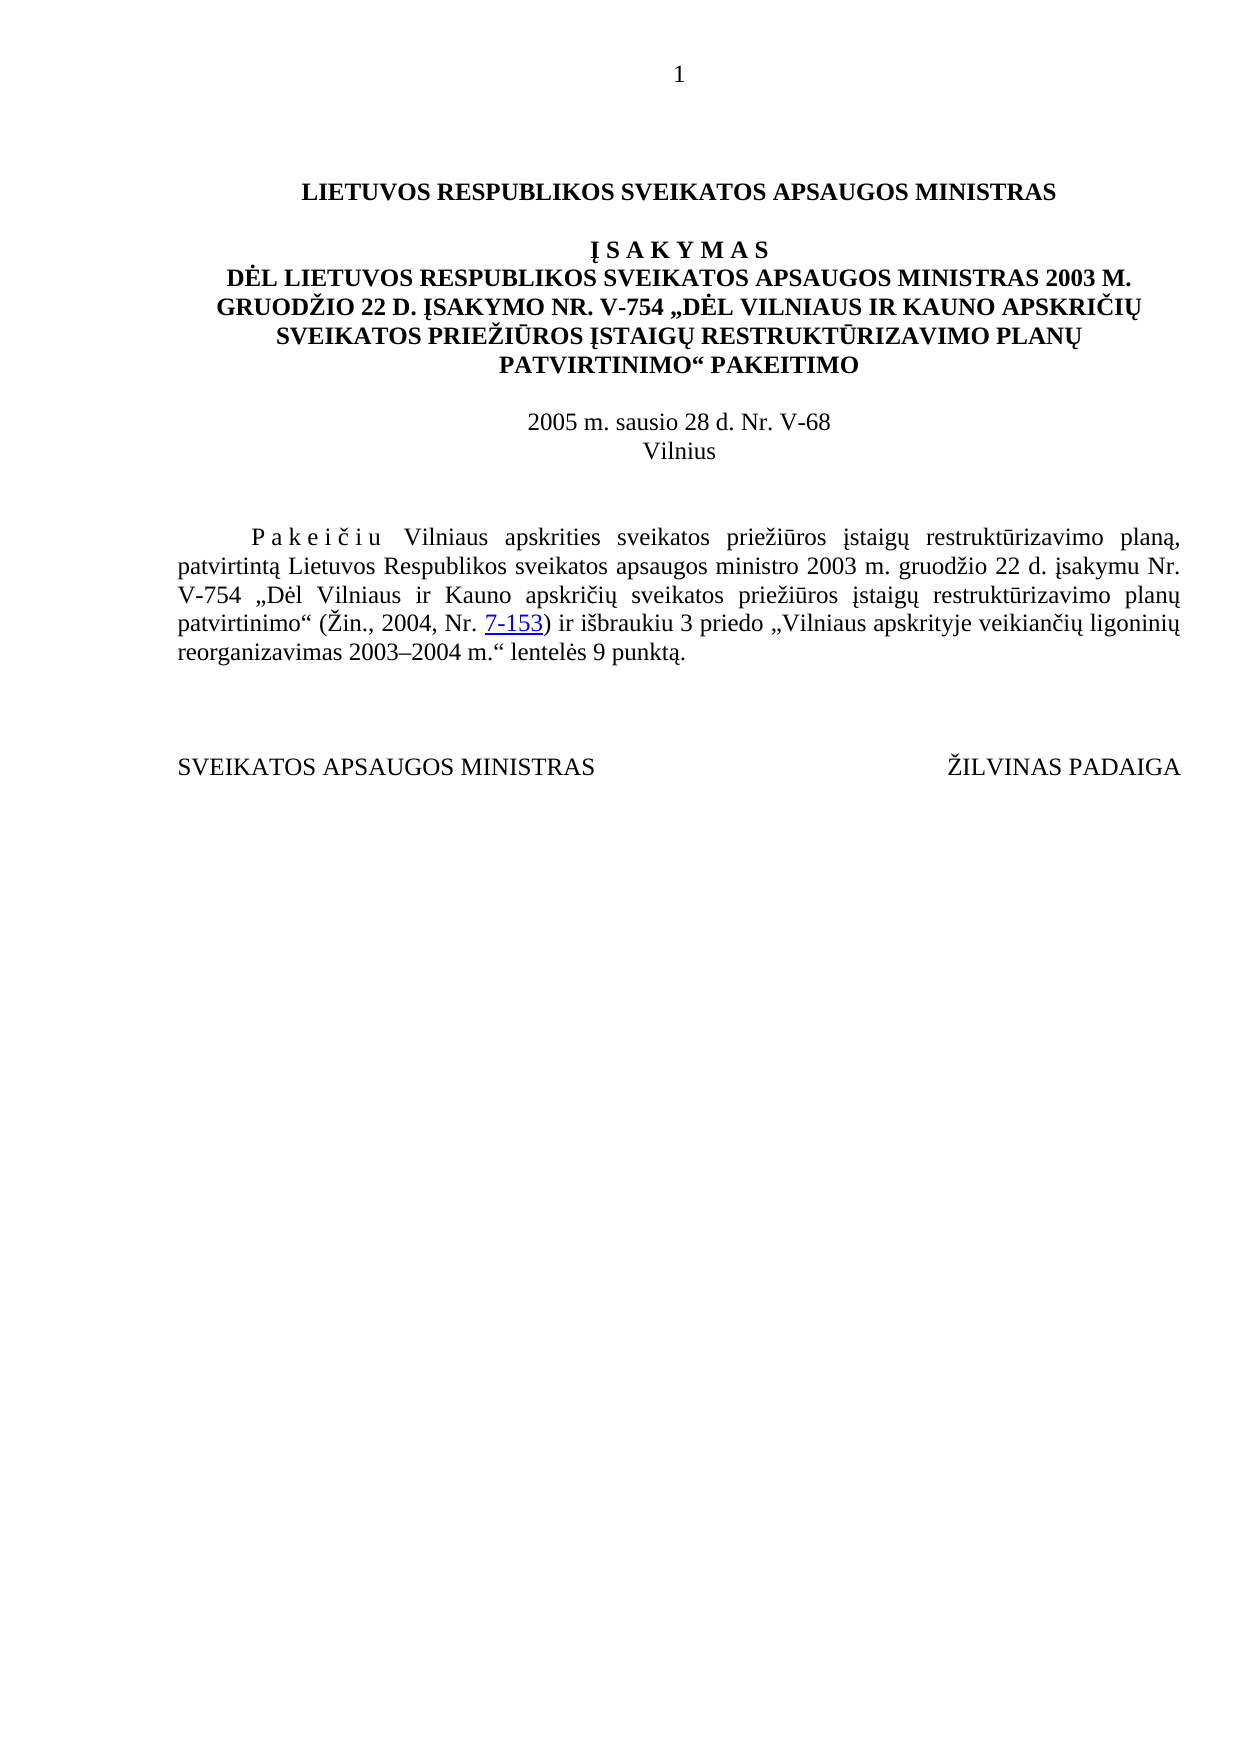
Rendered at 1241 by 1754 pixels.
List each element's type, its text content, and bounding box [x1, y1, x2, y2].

text SVEIKATOS APSAUGOS MINISTRAS ŽILVINAS PADAIGA [177, 752, 1181, 781]
text DĖL LIETUVOS RESPUBLIKOS SVEIKATOS APSAUGOS MINISTRAS 2003 M. GRUODŽIO 22 D. ĮSAKYMO NR. V-754 „DĖL VILNIAUS IR KAUNO APSKRIČIŲ SVEIKATOS PRIEŽIŪROS ĮSTAIGŲ RESTRUKTŪRIZAVIMO PLANŲ PATVIRTINIMO“ PAKEITIMO [177, 263, 1181, 378]
text Vilnius [177, 436, 1181, 465]
text Į S A K Y M A S [177, 235, 1181, 263]
text Pakeičiu Vilniaus apskrities sveikatos priežiūros įstaigų restruktūrizavimo planą, patvirtintą Lietuvos Respublikos sveikatos apsaugos ministro 2003 m. gruodžio 22 d. įsakymu Nr. V-754 „Dėl Vilniaus ir Kauno apskričių sveikatos priežiūros įstaigų restruktūrizavimo planų patvirtinimo“ (Žin., 2004, Nr. 7-153) ir išbraukiu 3 priedo „Vilniaus apskrityje veikiančių ligoninių reorganizavimas 2003–2004 m.“ lentelės 9 punktą. [177, 522, 1181, 666]
text LIETUVOS RESPUBLIKOS SVEIKATOS APSAUGOS MINISTRAS [177, 177, 1181, 206]
text 2005 m. sausio 28 d. Nr. V-68 [177, 407, 1181, 436]
